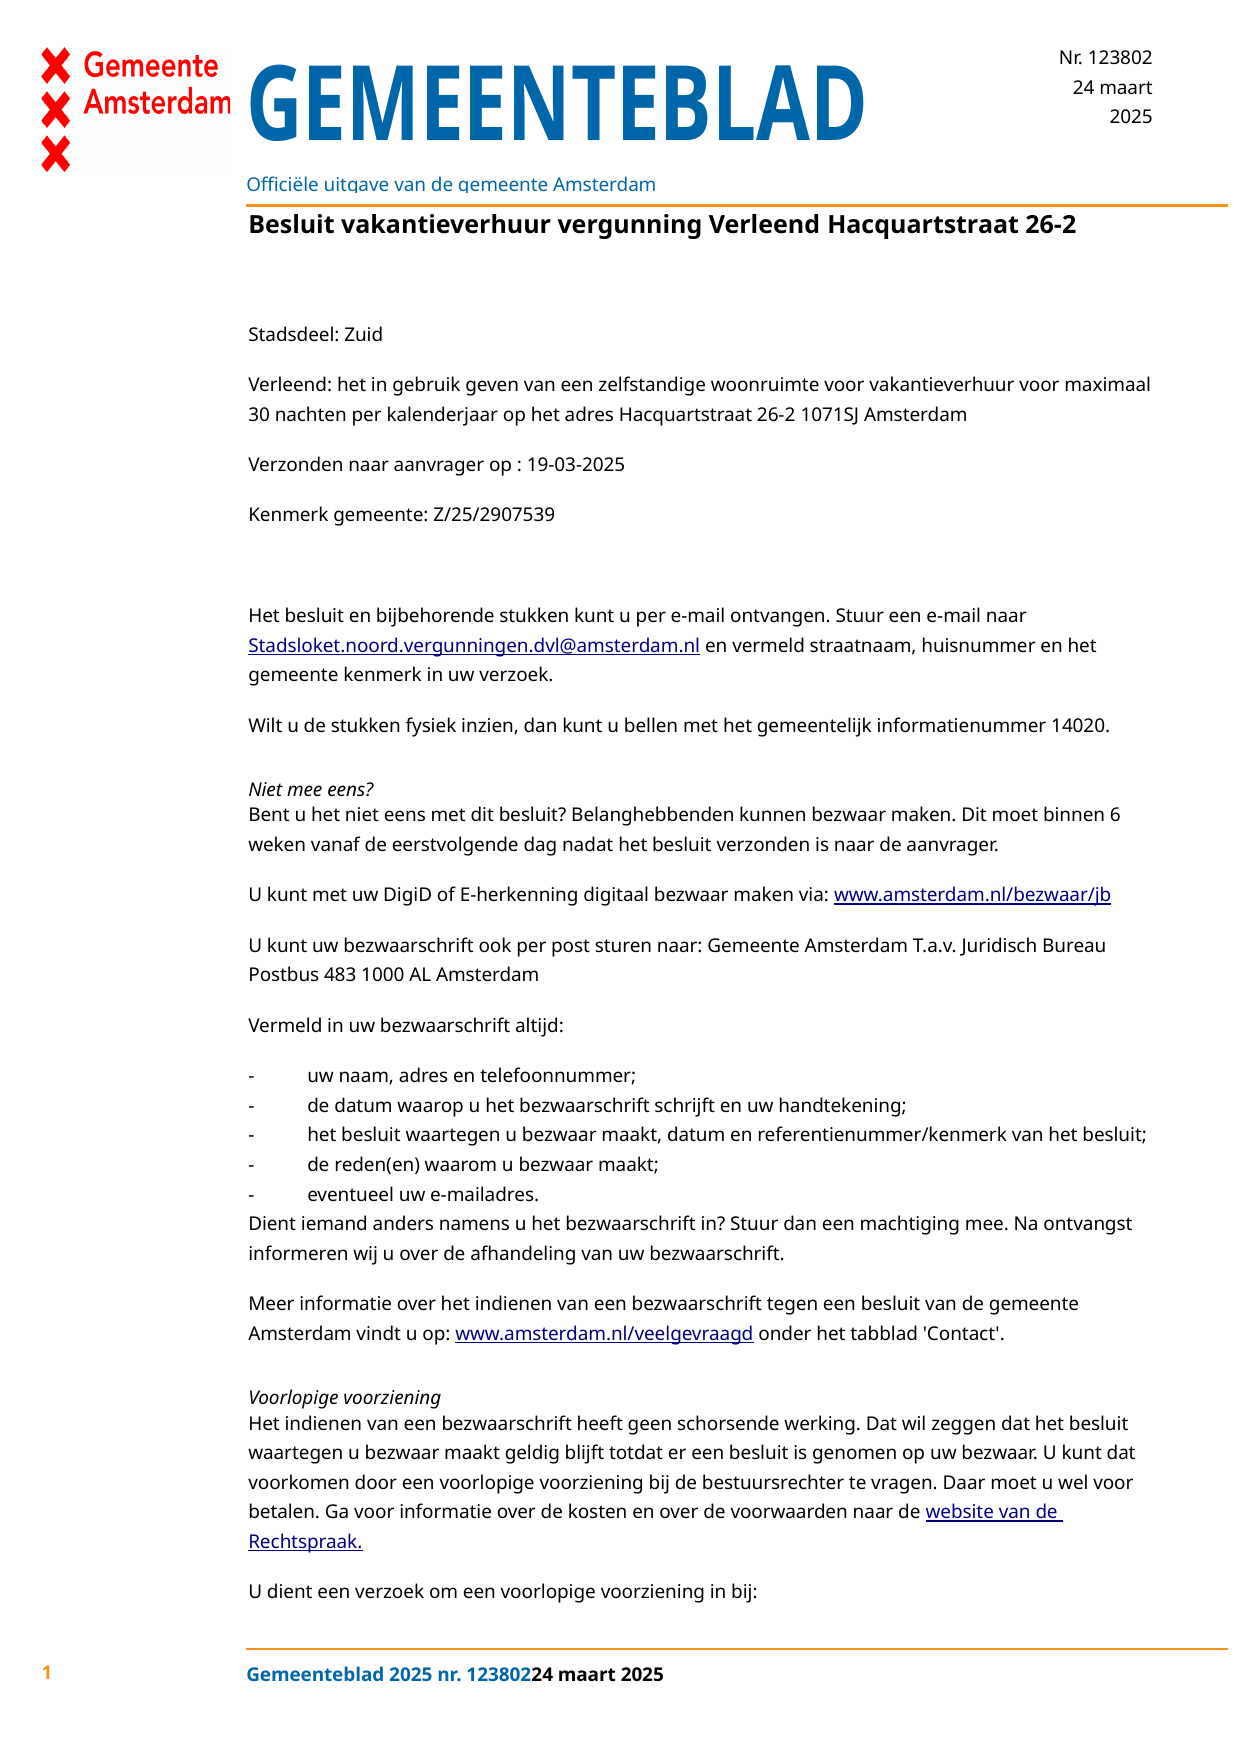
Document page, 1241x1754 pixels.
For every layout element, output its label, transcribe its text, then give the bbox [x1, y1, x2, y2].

text Kenmerk gemeente: Z/25/2907539 [248, 502, 1152, 527]
text Vermeld in uw bezwaarschrift altijd: [248, 1012, 1152, 1038]
text Dient iemand anders namens u het bezwaarschrift in? Stuur dan een machtiging mee. Na ontvangst informeren wij u over de afhandeling van uw bezwaarschrift. [248, 1210, 1152, 1266]
text Het indienen van een bezwaarschrift heeft geen schorsende werking. Dat wil zeggen dat het besluit waartegen u bezwaar maakt geldig blijft totdat er een besluit is genomen op uw bezwaar. U kunt dat voorkomen door een voorlopige voorziening bij de bestuursrechter te vragen. Daar moet u wel voor betalen. Ga voor informatie over de kosten en over de voorwaarden naar de website van de Rechtspraak. [248, 1410, 1152, 1554]
text U kunt uw bezwaarschrift ook per post sturen naar: Gemeente Amsterdam T.a.v. Juridisch Bureau Postbus 483 1000 AL Amsterdam [248, 932, 1152, 987]
list de datum waarop u het bezwaarschrift schrijft en uw handtekening; [248, 1092, 1152, 1118]
text Wilt u de stukken fysiek inzien, dan kunt u bellen met het gemeentelijk informatienummer 14020. [248, 712, 1152, 738]
text U dient een verzoek om een voorlopige voorziening in bij: [248, 1578, 1152, 1604]
list eventueel uw e-mailadres. [248, 1181, 1152, 1207]
list het besluit waartegen u bezwaar maakt, datum en referentienummer/kenmerk van het besluit; [248, 1122, 1152, 1147]
text Bent u het niet eens met dit besluit? Belanghebbenden kunnen bezwaar maken. Dit moet binnen 6 weken vanaf de eerstvolgende dag nadat het besluit verzonden is naar de aanvrager. [248, 802, 1152, 857]
text Besluit vakantieverhuur vergunning Verleend Hacquartstraat 26-2 [248, 207, 1152, 241]
text Verleend: het in gebruik geven van een zelfstandige woonruimte voor vakantieverhuur voor maximaal 30 nachten per kalenderjaar op het adres Hacquartstraat 26-2 1071SJ Amsterdam [248, 371, 1152, 426]
text U kunt met uw DigiD of E-herkenning digitaal bezwaar maken via: www.amsterdam.nl/bezwaar/jb [248, 882, 1152, 907]
list de reden(en) waarom u bezwaar maakt; [248, 1151, 1152, 1177]
picture [41, 47, 231, 172]
text Verzonden naar aanvrager op : 19-03-2025 [248, 451, 1152, 477]
list uw naam, adres en telefoonnummer; [248, 1062, 1152, 1088]
text Stadsdeel: Zuid [248, 321, 1152, 346]
text Het besluit en bijbehorende stukken kunt u per e-mail ontvangen. Stuur een e-mail naar Stadsloket.noord.vergunningen.dvl@amsterdam.nl en vermeld straatnaam, huisnummer en het gemeente kenmerk in uw verzoek. [248, 602, 1152, 687]
text Niet mee eens? [248, 776, 1152, 802]
text Meer informatie over het indienen van een bezwaarschrift tegen een besluit van de gemeente Amsterdam vindt u op: www.amsterdam.nl/veelgevraagd onder het tabblad 'Contact'. [248, 1290, 1152, 1346]
text Voorlopige voorziening [248, 1384, 1152, 1410]
